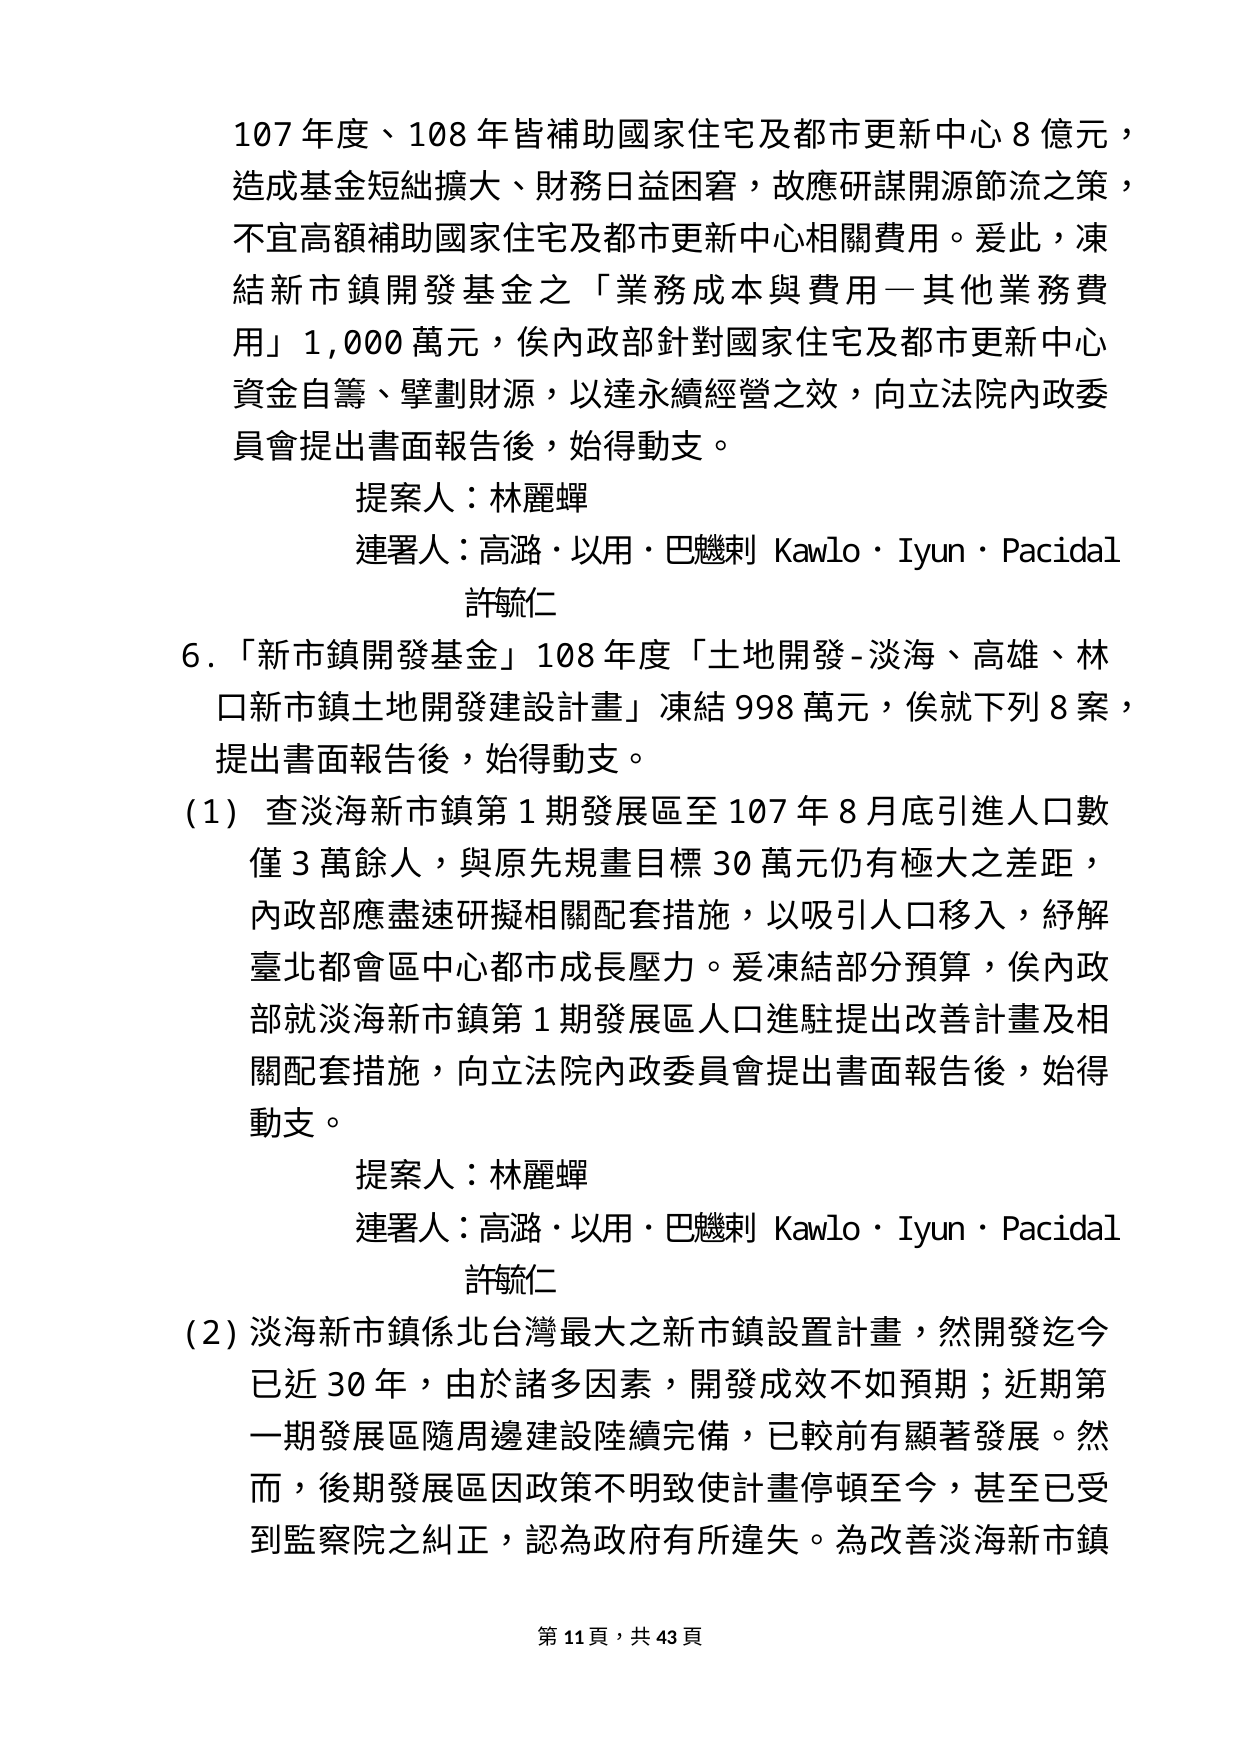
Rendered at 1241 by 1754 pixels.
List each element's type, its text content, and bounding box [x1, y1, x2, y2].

text 連署人：高潞．以用．巴魕剌 Kawlo．Iyun．Pacidal 許毓仁 [356, 521, 1122, 625]
text (2) 淡海新市鎮係北台灣最大之新市鎮設置計畫，然開發迄今已近30年，由於諸多因素，開發成效不如預期；近期第一期發展區隨周邊建設陸續完備，已較前有顯著發展。然而，後期發展區因政策不明致使計畫停頓至今，甚至已受到監察院之糾正，認為政府有所違失。為改善淡海新市鎮 [181, 1302, 1110, 1563]
text 連署人：高潞．以用．巴魕剌 Kawlo．Iyun．Pacidal 許毓仁 [356, 1198, 1122, 1302]
text 提案人：林麗蟬 [356, 1146, 1122, 1198]
text (1) 查淡海新市鎮第1期發展區至107年8月底引進人口數僅3萬餘人，與原先規畫目標30萬元仍有極大之差距，內政部應盡速研擬相關配套措施，以吸引人口移入，紓解臺北都會區中心都市成長壓力。爰凍結部分預算，俟內政部就淡海新市鎮第1期發展區人口進駐提出改善計畫及相關配套措施，向立法院內政委員會提出書面報告後，始得動支。 [181, 782, 1110, 1146]
text 提案人：林麗蟬 [356, 469, 1122, 521]
text 6.「新市鎮開發基金」108年度「土地開發-淡海、高雄、林口新市鎮土地開發建設計畫」凍結998萬元，俟就下列8案，提出書面報告後，始得動支。 [181, 625, 1110, 782]
text 5. 新市鎮開發基金有其政策任務，然近年業務收入減少，107年度、108年皆補助國家住宅及都市更新中心8億元，造成基金短絀擴大、財務日益困窘，故應研謀開源節流之策，不宜高額補助國家住宅及都市更新中心相關費用。爰此，凍結新市鎮開發基金之「業務成本與費用—其他業務費用」1,000萬元，俟內政部針對國家住宅及都市更新中心資金自籌、擘劃財源，以達永續經營之效，向立法院內政委員會提出書面報告後，始得動支。 [181, 104, 1110, 469]
